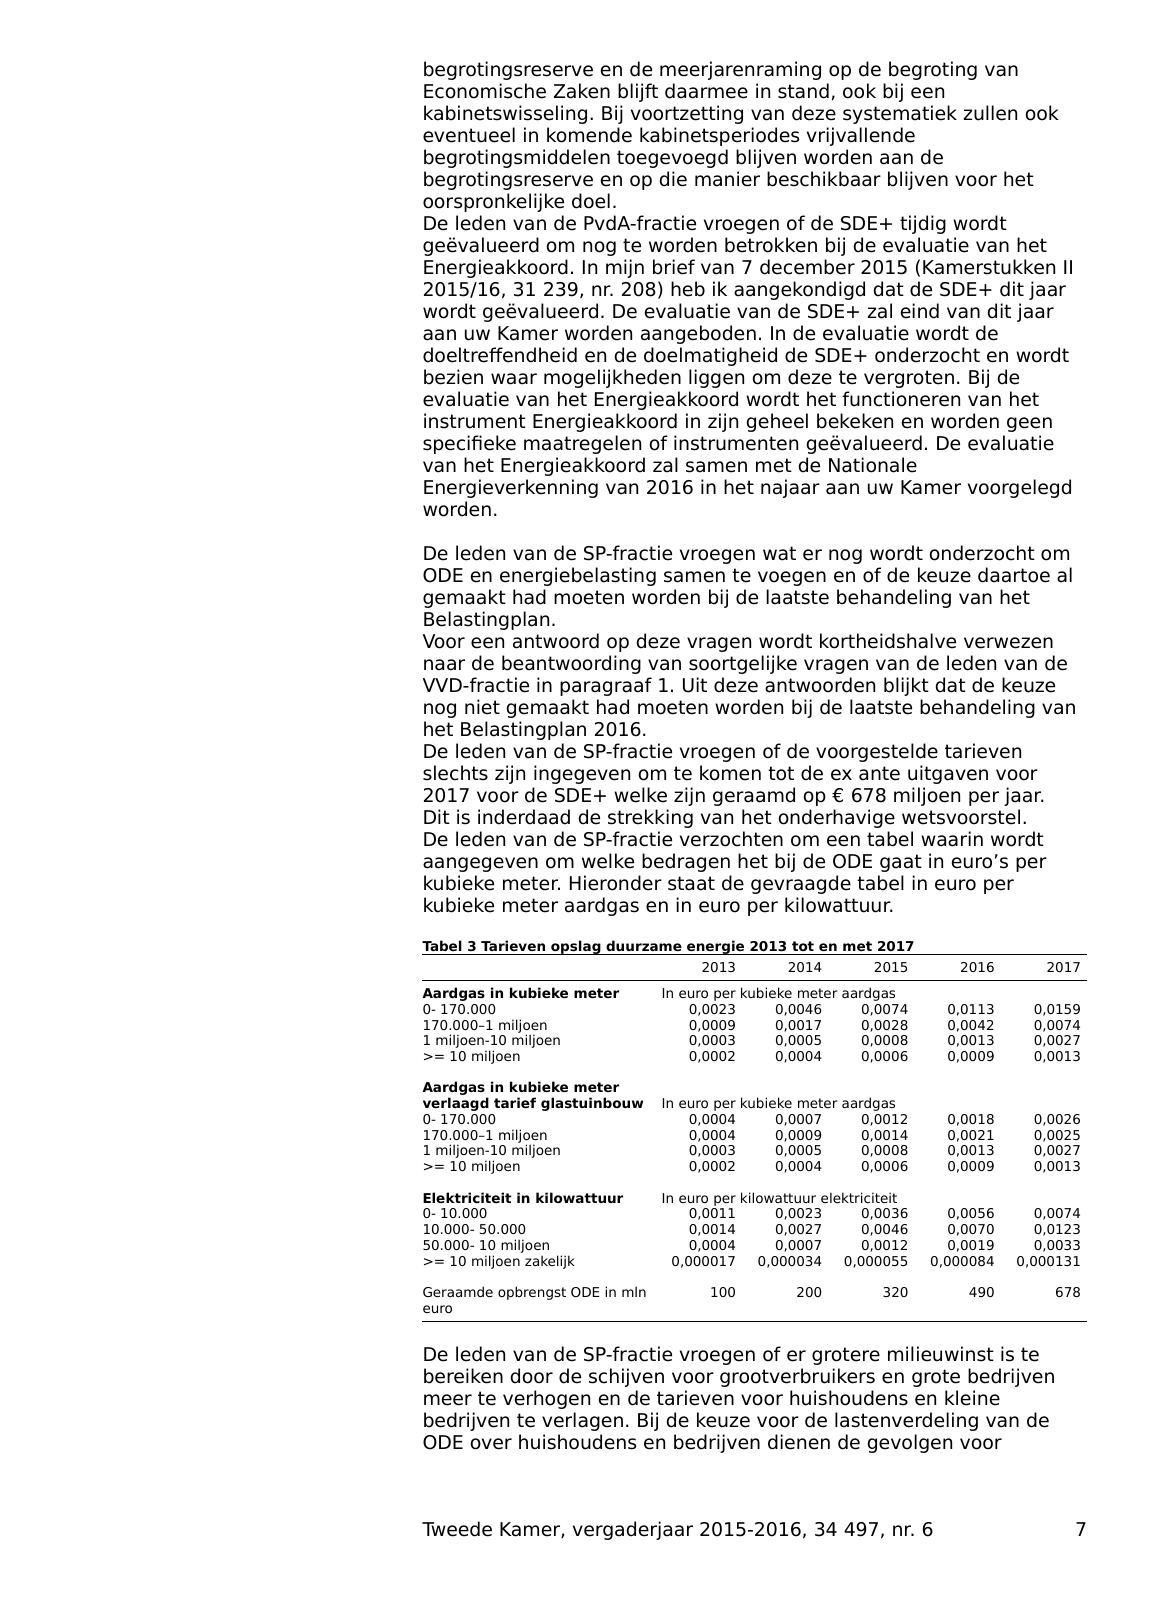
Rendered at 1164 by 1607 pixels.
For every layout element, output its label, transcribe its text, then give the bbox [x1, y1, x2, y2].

table_cell 0,0008 [828, 1033, 914, 1049]
table_cell 0,0004 [655, 1238, 742, 1253]
table_cell 1 miljoen-10 miljoen [422, 1143, 655, 1159]
table_cell [1000, 1175, 1087, 1190]
text De leden van de SP-fractie vroegen wat er nog wordt onderzocht om ODE en energiebelasting samen te voegen en of de keuze daartoe al gemaakt had moeten worden bij de laatste behandeling van het Belastingplan. [422, 543, 1087, 631]
table_cell 50.000- 10 miljoen [422, 1238, 655, 1253]
table_cell 0,0012 [828, 1112, 914, 1127]
table_cell [655, 1175, 742, 1190]
table_cell 0,0018 [914, 1112, 1000, 1127]
table_cell 0,0002 [655, 1159, 742, 1175]
table_cell [1000, 1080, 1087, 1096]
table_cell 678 [1000, 1285, 1087, 1321]
table_cell 0,0005 [742, 1033, 828, 1049]
table_cell verlaagd tarief glastuinbouw [422, 1096, 655, 1112]
table_cell 0,0027 [742, 1222, 828, 1238]
table_cell 0,0006 [828, 1159, 914, 1175]
table_cell 0,0074 [1000, 1018, 1087, 1033]
table_cell [655, 1269, 742, 1285]
table_cell [655, 1080, 742, 1096]
table_cell [422, 955, 655, 980]
table_cell 0,0003 [655, 1033, 742, 1049]
table_cell [914, 1175, 1000, 1190]
text Dit is inderdaad de strekking van het onderhavige wetsvoorstel. [422, 807, 1087, 828]
table_cell Elektriciteit in kilowattuur [422, 1190, 655, 1206]
table_cell 0,0023 [742, 1206, 828, 1222]
text De leden van de SP-fractie vroegen of er grotere milieuwinst is te bereiken door de schijven voor grootverbruikers en grote bedrijven meer te verhogen en de tarieven voor huishoudens en kleine bedrijven te verlagen. Bij de keuze voor de lastenverdeling van de ODE over huishoudens en bedrijven dienen de gevolgen voor [422, 1344, 1087, 1454]
table_cell 0,0013 [1000, 1049, 1087, 1064]
table_cell 0,0025 [1000, 1128, 1087, 1143]
table_cell 0,0074 [828, 1002, 914, 1017]
table_cell 0,0013 [914, 1143, 1000, 1159]
table_header Tabel 3 Tarieven opslag duurzame energie 2013 tot en met 2017 [422, 938, 1087, 954]
text begrotingsreserve en de meerjarenraming op de begroting van Economische Zaken blijft daarmee in stand, ook bij een kabinetswisseling. Bij voortzetting van deze systematiek zullen ook eventueel in komende kabinetsperiodes vrijvallende begrotingsmiddelen toegevoegd blijven worden aan de begrotingsreserve en op die manier beschikbaar blijven voor het oorspronkelijke doel. [422, 59, 1087, 213]
table_cell 0,0014 [828, 1128, 914, 1143]
table_cell 490 [914, 1285, 1000, 1321]
table_cell 0,0070 [914, 1222, 1000, 1238]
table_cell 0,0008 [828, 1143, 914, 1159]
table_cell [742, 1269, 828, 1285]
table_cell [914, 1080, 1000, 1096]
table_cell 0,000055 [828, 1253, 914, 1269]
table_cell [828, 1269, 914, 1285]
table_cell 0,0013 [1000, 1159, 1087, 1175]
table_cell 0,0011 [655, 1206, 742, 1222]
table_cell 0,0123 [1000, 1222, 1087, 1238]
table_cell [422, 1065, 655, 1080]
table_cell 0,0007 [742, 1238, 828, 1253]
table_cell 0- 170.000 [422, 1002, 655, 1017]
table_cell [742, 1080, 828, 1096]
table_cell 0,0013 [914, 1033, 1000, 1049]
table_cell 0- 10.000 [422, 1206, 655, 1222]
table_cell 200 [742, 1285, 828, 1321]
table_cell [828, 1175, 914, 1190]
table_cell In euro per kilowattuur elektriciteit [655, 1190, 1087, 1206]
table_cell 100 [655, 1285, 742, 1321]
text De leden van de PvdA-fractie vroegen of de SDE+ tijdig wordt geëvalueerd om nog te worden betrokken bij de evaluatie van het Energieakkoord. In mijn brief van 7 december 2015 (Kamerstukken II 2015/16, 31 239, nr. 208) heb ik aangekondigd dat de SDE+ dit jaar wordt geëvalueerd. De evaluatie van de SDE+ zal eind van dit jaar aan uw Kamer worden aangeboden. In de evaluatie wordt de doeltreffendheid en de doelmatigheid de SDE+ onderzocht en wordt bezien waar mogelijkheden liggen om deze te vergroten. Bij de evaluatie van het Energieakkoord wordt het functioneren van het instrument Energieakkoord in zijn geheel bekeken en worden geen specifieke maatregelen of instrumenten geëvalueerd. De evaluatie van het Energieakkoord zal samen met de Nationale Energieverkenning van 2016 in het najaar aan uw Kamer voorgelegd worden. [422, 213, 1087, 521]
table_cell >= 10 miljoen [422, 1159, 655, 1175]
table_cell Aardgas in kubieke meter [422, 1080, 655, 1096]
table_cell 0,0159 [1000, 1002, 1087, 1017]
table_cell 0,000034 [742, 1253, 828, 1269]
table_cell 2017 [1000, 955, 1087, 980]
text De leden van de SP-fractie verzochten om een tabel waarin wordt aangegeven om welke bedragen het bij de ODE gaat in euro’s per kubieke meter. Hieronder staat de gevraagde tabel in euro per kubieke meter aardgas en in euro per kilowattuur. [422, 828, 1087, 916]
table_cell 0,0006 [828, 1049, 914, 1064]
table_cell 0,0007 [742, 1112, 828, 1127]
table_cell 170.000–1 miljoen [422, 1018, 655, 1033]
table_cell 0,0046 [828, 1222, 914, 1238]
table_cell 0,0009 [914, 1159, 1000, 1175]
table_cell 2016 [914, 955, 1000, 980]
table_cell 1 miljoen-10 miljoen [422, 1033, 655, 1049]
table_cell [914, 1065, 1000, 1080]
table_cell 170.000–1 miljoen [422, 1128, 655, 1143]
table_cell 0,000017 [655, 1253, 742, 1269]
table_cell 0,0056 [914, 1206, 1000, 1222]
table_cell In euro per kubieke meter aardgas [655, 981, 1087, 1002]
table_cell 0,0003 [655, 1143, 742, 1159]
table_cell 0,0023 [655, 1002, 742, 1017]
table_cell Geraamde opbrengst ODE in mln euro [422, 1285, 655, 1321]
table_cell 0,0028 [828, 1018, 914, 1033]
table_cell 0,0027 [1000, 1033, 1087, 1049]
table_cell [742, 1065, 828, 1080]
table_cell 0,0014 [655, 1222, 742, 1238]
table_cell 0,0021 [914, 1128, 1000, 1143]
table_cell [828, 1080, 914, 1096]
table_cell [1000, 1269, 1087, 1285]
table_cell 0,0004 [655, 1112, 742, 1127]
table_cell [828, 1065, 914, 1080]
table_cell 0,0046 [742, 1002, 828, 1017]
table_cell [422, 1175, 655, 1190]
text Voor een antwoord op deze vragen wordt kortheidshalve verwezen naar de beantwoording van soortgelijke vragen van de leden van de VVD-fractie in paragraaf 1. Uit deze antwoorden blijkt dat de keuze nog niet gemaakt had moeten worden bij de laatste behandeling van het Belastingplan 2016. [422, 631, 1087, 741]
table_cell 320 [828, 1285, 914, 1321]
table_cell 0,0004 [655, 1128, 742, 1143]
table_cell 0,0004 [742, 1049, 828, 1064]
table_cell 0,0113 [914, 1002, 1000, 1017]
table_cell 0,0009 [655, 1018, 742, 1033]
table_cell 0- 170.000 [422, 1112, 655, 1127]
table_cell 0,0002 [655, 1049, 742, 1064]
table_cell 0,0033 [1000, 1238, 1087, 1253]
table_cell [742, 1175, 828, 1190]
text De leden van de SP-fractie vroegen of de voorgestelde tarieven slechts zijn ingegeven om te komen tot de ex ante uitgaven voor 2017 voor de SDE+ welke zijn geraamd op € 678 miljoen per jaar. [422, 741, 1087, 807]
table_cell 2015 [828, 955, 914, 980]
table_cell 0,0026 [1000, 1112, 1087, 1127]
table_cell 0,0017 [742, 1018, 828, 1033]
table_cell 0,0036 [828, 1206, 914, 1222]
table_cell 0,0027 [1000, 1143, 1087, 1159]
table_cell [1000, 1065, 1087, 1080]
table_cell >= 10 miljoen [422, 1049, 655, 1064]
table_cell 2014 [742, 955, 828, 980]
table_cell 0,000084 [914, 1253, 1000, 1269]
table_cell 0,0012 [828, 1238, 914, 1253]
table_cell 0,0005 [742, 1143, 828, 1159]
table_cell 0,0009 [742, 1128, 828, 1143]
table_cell 0,0074 [1000, 1206, 1087, 1222]
table_cell [914, 1269, 1000, 1285]
table_cell 0,0019 [914, 1238, 1000, 1253]
table_cell >= 10 miljoen zakelijk [422, 1253, 655, 1269]
table_cell [422, 1269, 655, 1285]
table_cell 0,0042 [914, 1018, 1000, 1033]
table_cell 2013 [655, 955, 742, 980]
table_cell 10.000- 50.000 [422, 1222, 655, 1238]
table_cell 0,0004 [742, 1159, 828, 1175]
table_cell [655, 1065, 742, 1080]
table_cell 0,0009 [914, 1049, 1000, 1064]
table_cell In euro per kubieke meter aardgas [655, 1096, 1087, 1112]
table_cell 0,000131 [1000, 1253, 1087, 1269]
table_cell Aardgas in kubieke meter [422, 981, 655, 1002]
